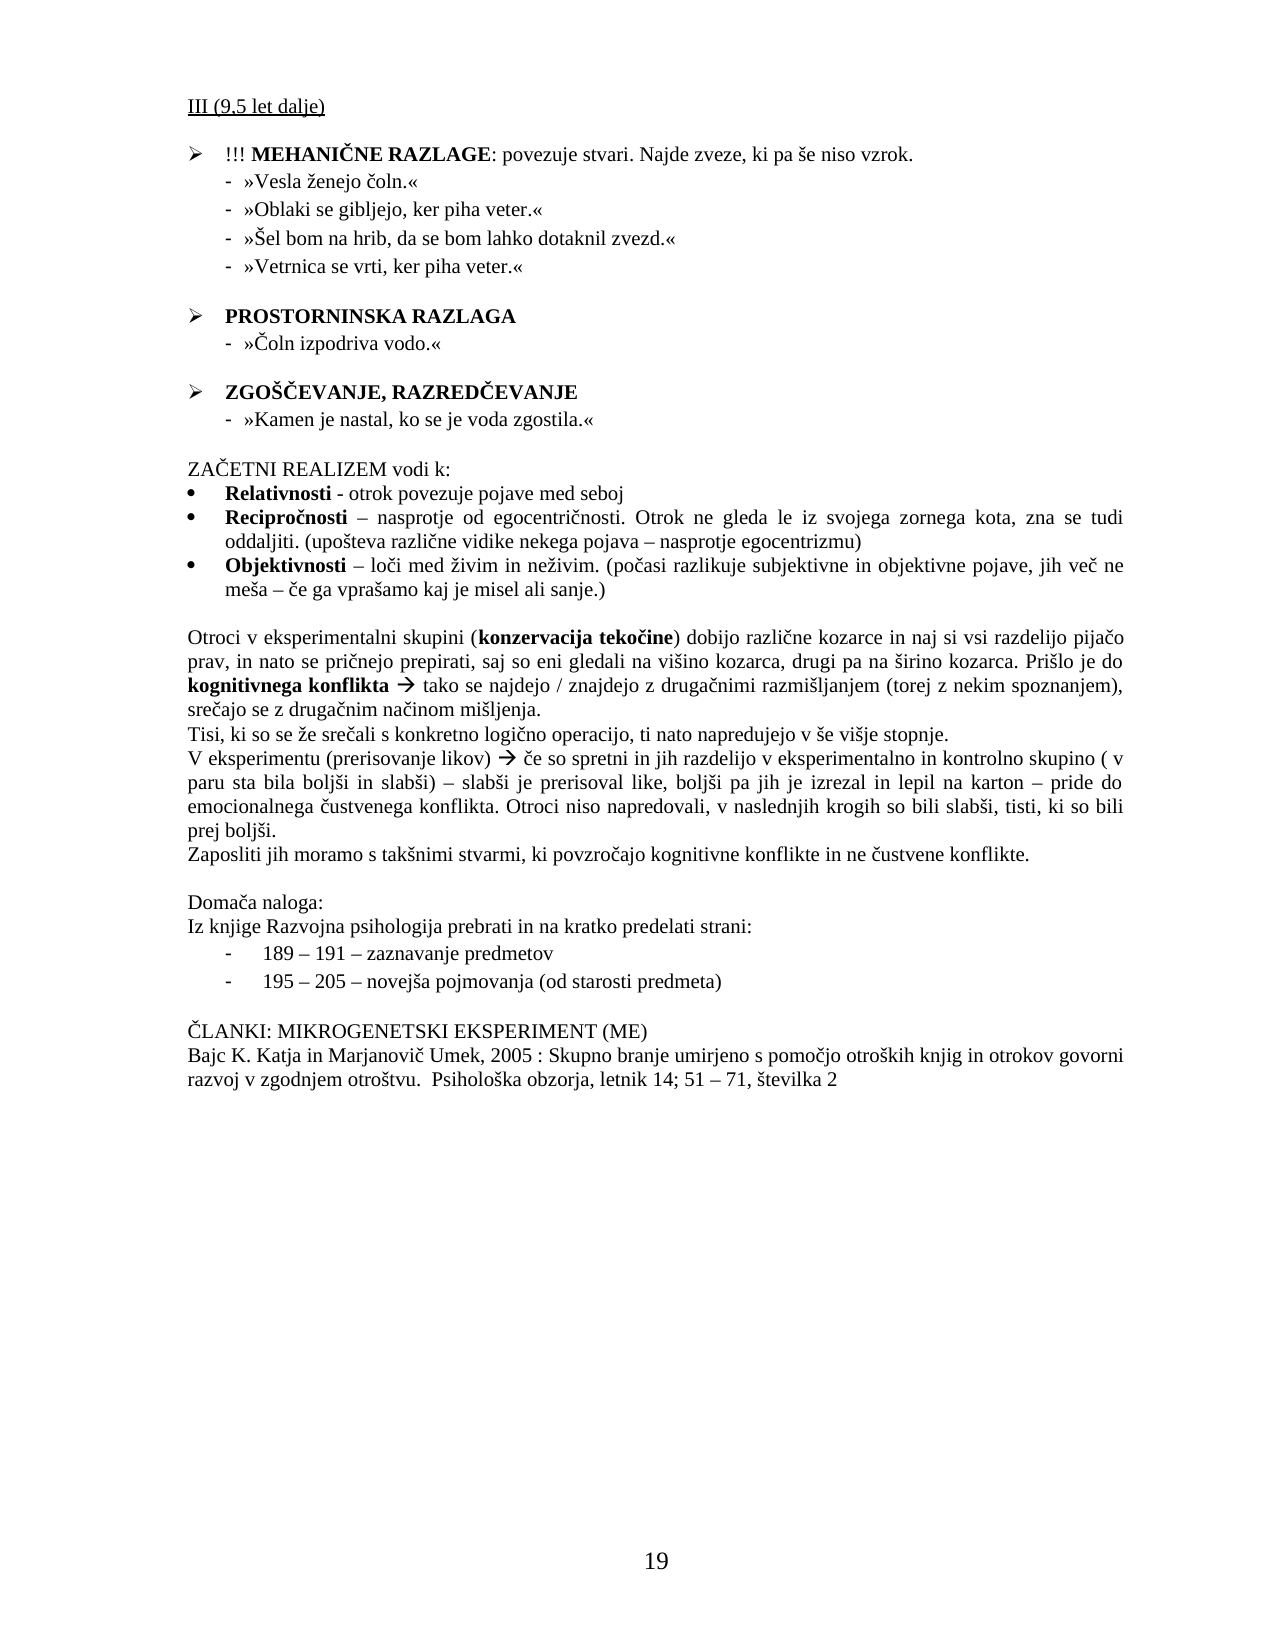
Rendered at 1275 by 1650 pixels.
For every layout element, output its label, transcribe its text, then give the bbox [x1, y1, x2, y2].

list Objektivnosti – loči med živim in neživim. (počasi razlikuje subjektivne in objektivne pojave, jih več ne meša – če ga vprašamo kaj je misel ali sanje.) [187, 553, 1125, 601]
text ZAČETNI REALIZEM vodi k: [187, 457, 1125, 481]
list PROSTORNINSKA RAZLAGA [187, 304, 1125, 328]
text Iz knjige Razvojna psihologija prebrati in na kratko predelati strani: [187, 914, 1125, 938]
list »Oblaki se gibljejo, ker piha veter.« [225, 194, 1125, 223]
list Relativnosti - otrok povezuje pojave med seboj [187, 481, 1125, 505]
text Zaposliti jih moramo s takšnimi stvarmi, ki povzročajo kognitivne konflikte in ne čustvene konflikte. [187, 842, 1125, 866]
list »Vesla ženejo čoln.« [225, 166, 1125, 194]
list »Kamen je nastal, ko se je voda zgostila.« [225, 404, 1125, 433]
text Otroci v eksperimentalni skupini (konzervacija tekočine) dobijo različne kozarce in naj si vsi razdelijo pijačo prav, in nato se pričnejo prepirati, saj so eni gledali na višino kozarca, drugi pa na širino kozarca. Prišlo je do kognitivnega konflikta  tako se najdejo / znajdejo z drugačnimi razmišljanjem (torej z nekim spoznanjem), srečajo se z drugačnim načinom mišljenja. [187, 625, 1125, 721]
text Tisi, ki so se že srečali s konkretno logično operacijo, ti nato napredujejo v še višje stopnje. [187, 721, 1125, 746]
text Domača naloga: [187, 890, 1125, 914]
list »Čoln izpodriva vodo.« [225, 328, 1125, 356]
text III (9,5 let dalje) [187, 94, 1125, 118]
list Recipročnosti – nasprotje od egocentričnosti. Otrok ne gleda le iz svojega zornega kota, zna se tudi oddaljiti. (upošteva različne vidike nekega pojava – nasprotje egocentrizmu) [187, 505, 1125, 553]
list »Šel bom na hrib, da se bom lahko dotaknil zvezd.« [225, 223, 1125, 251]
text Bajc K. Katja in Marjanovič Umek, 2005 : Skupno branje umirjeno s pomočjo otroških knjig in otrokov govorni razvoj v zgodnjem otroštvu. Psihološka obzorja, letnik 14; 51 – 71, številka 2 [187, 1043, 1125, 1091]
list ZGOŠČEVANJE, RAZREDČEVANJE [187, 380, 1125, 404]
list 189 – 191 – zaznavanje predmetov [225, 938, 1125, 966]
list !!! MEHANIČNE RAZLAGE: povezuje stvari. Najde zveze, ki pa še niso vzrok. [187, 142, 1125, 166]
list »Vetrnica se vrti, ker piha veter.« [225, 251, 1125, 279]
text V eksperimentu (prerisovanje likov)  če so spretni in jih razdelijo v eksperimentalno in kontrolno skupino ( v paru sta bila boljši in slabši) – slabši je prerisoval like, boljši pa jih je izrezal in lepil na karton – pride do emocionalnega čustvenega konflikta. Otroci niso napredovali, v naslednjih krogih so bili slabši, tisti, ki so bili prej boljši. [187, 746, 1125, 842]
text ČLANKI: MIKROGENETSKI EKSPERIMENT (ME) [187, 1019, 1125, 1043]
list 195 – 205 – novejša pojmovanja (od starosti predmeta) [225, 966, 1125, 995]
